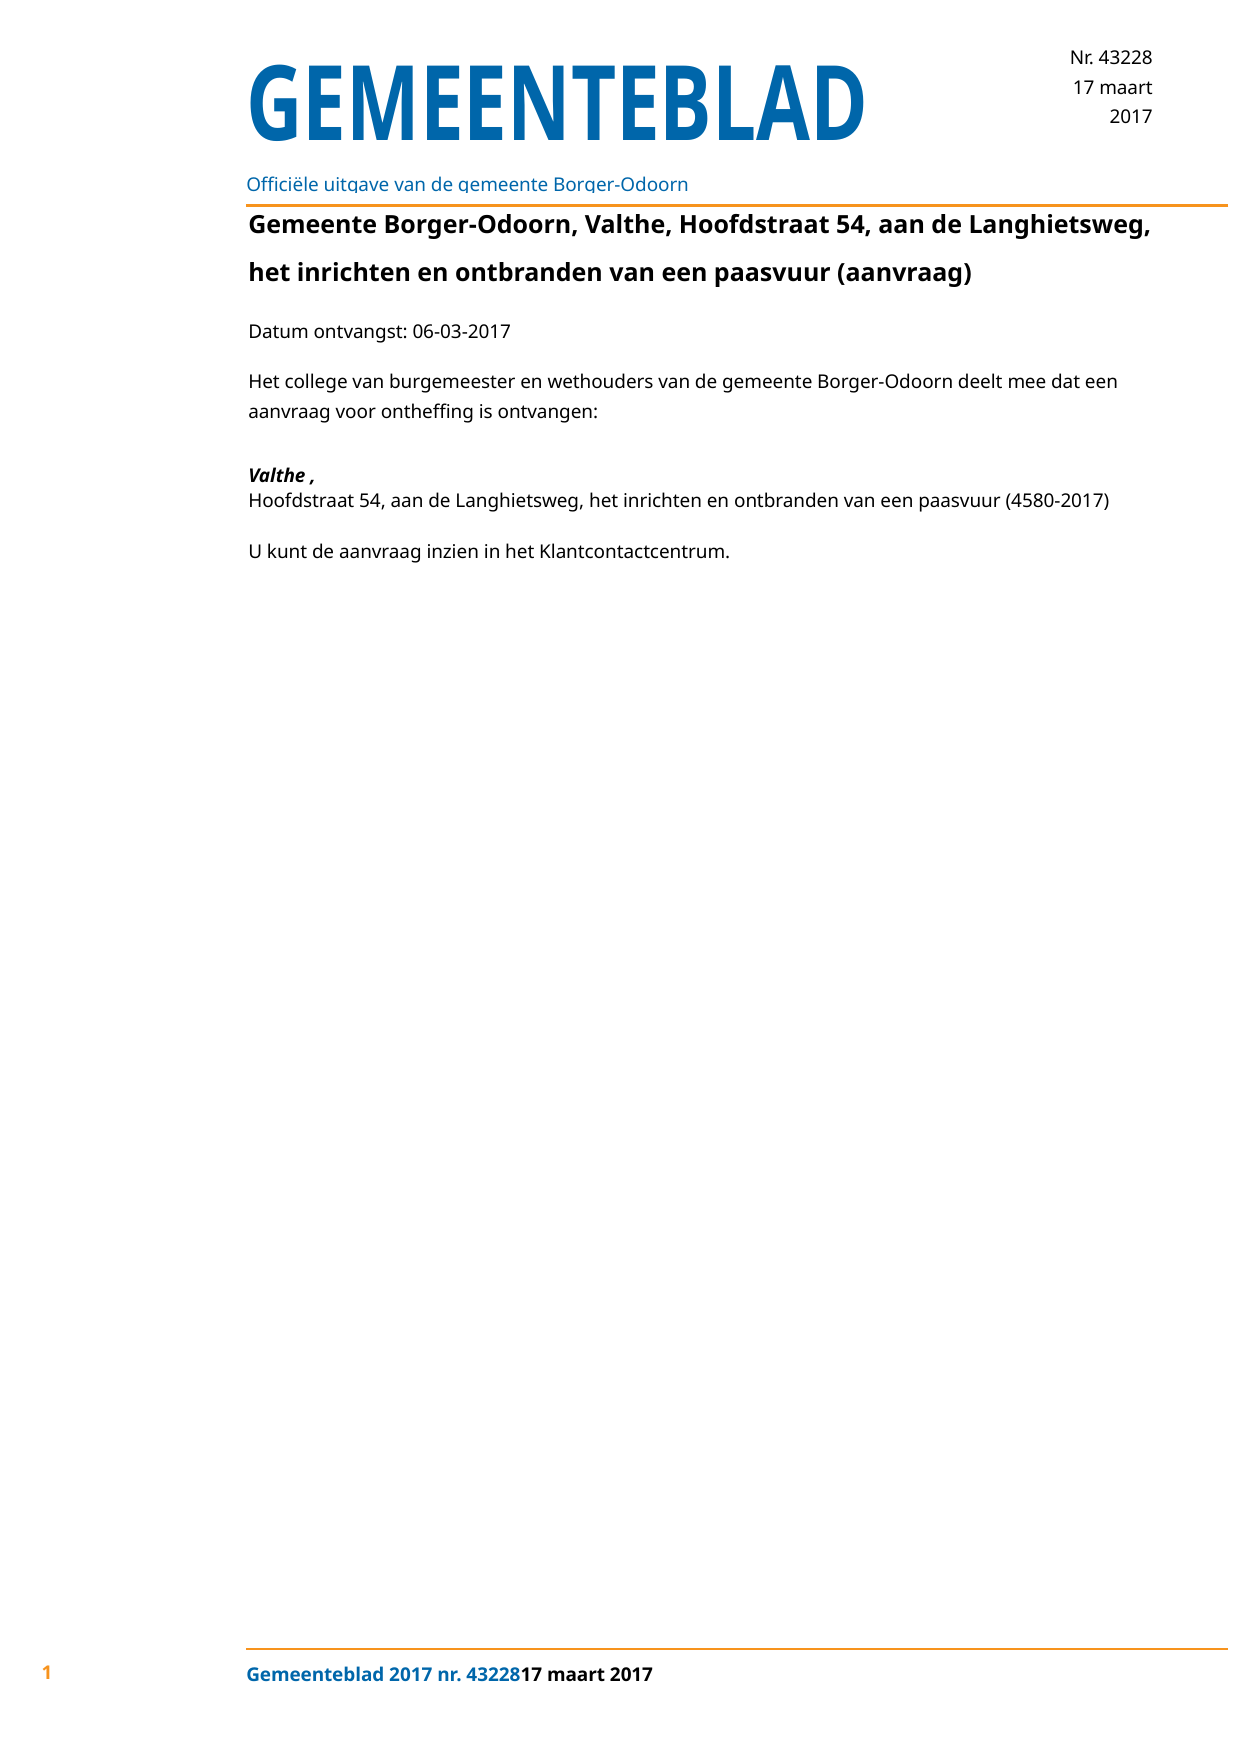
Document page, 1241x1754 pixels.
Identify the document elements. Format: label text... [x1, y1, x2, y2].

text Het college van burgemeester en wethouders van de gemeente Borger-Odoorn deelt mee dat een aanvraag voor ontheffing is ontvangen: [248, 368, 1152, 424]
picture [41, 47, 231, 172]
text Valthe , [248, 462, 1152, 488]
text Datum ontvangst: 06-03-2017 [248, 318, 1152, 344]
text Gemeente Borger-Odoorn, Valthe, Hoofdstraat 54, aan de Langhietsweg, het inrichten en ontbranden van een paasvuur (aanvraag) [248, 207, 1152, 288]
text U kunt de aanvraag inzien in het Klantcontactcentrum. [248, 538, 1152, 564]
text Hoofdstraat 54, aan de Langhietsweg, het inrichten en ontbranden van een paasvuur (4580-2017) [248, 488, 1152, 513]
